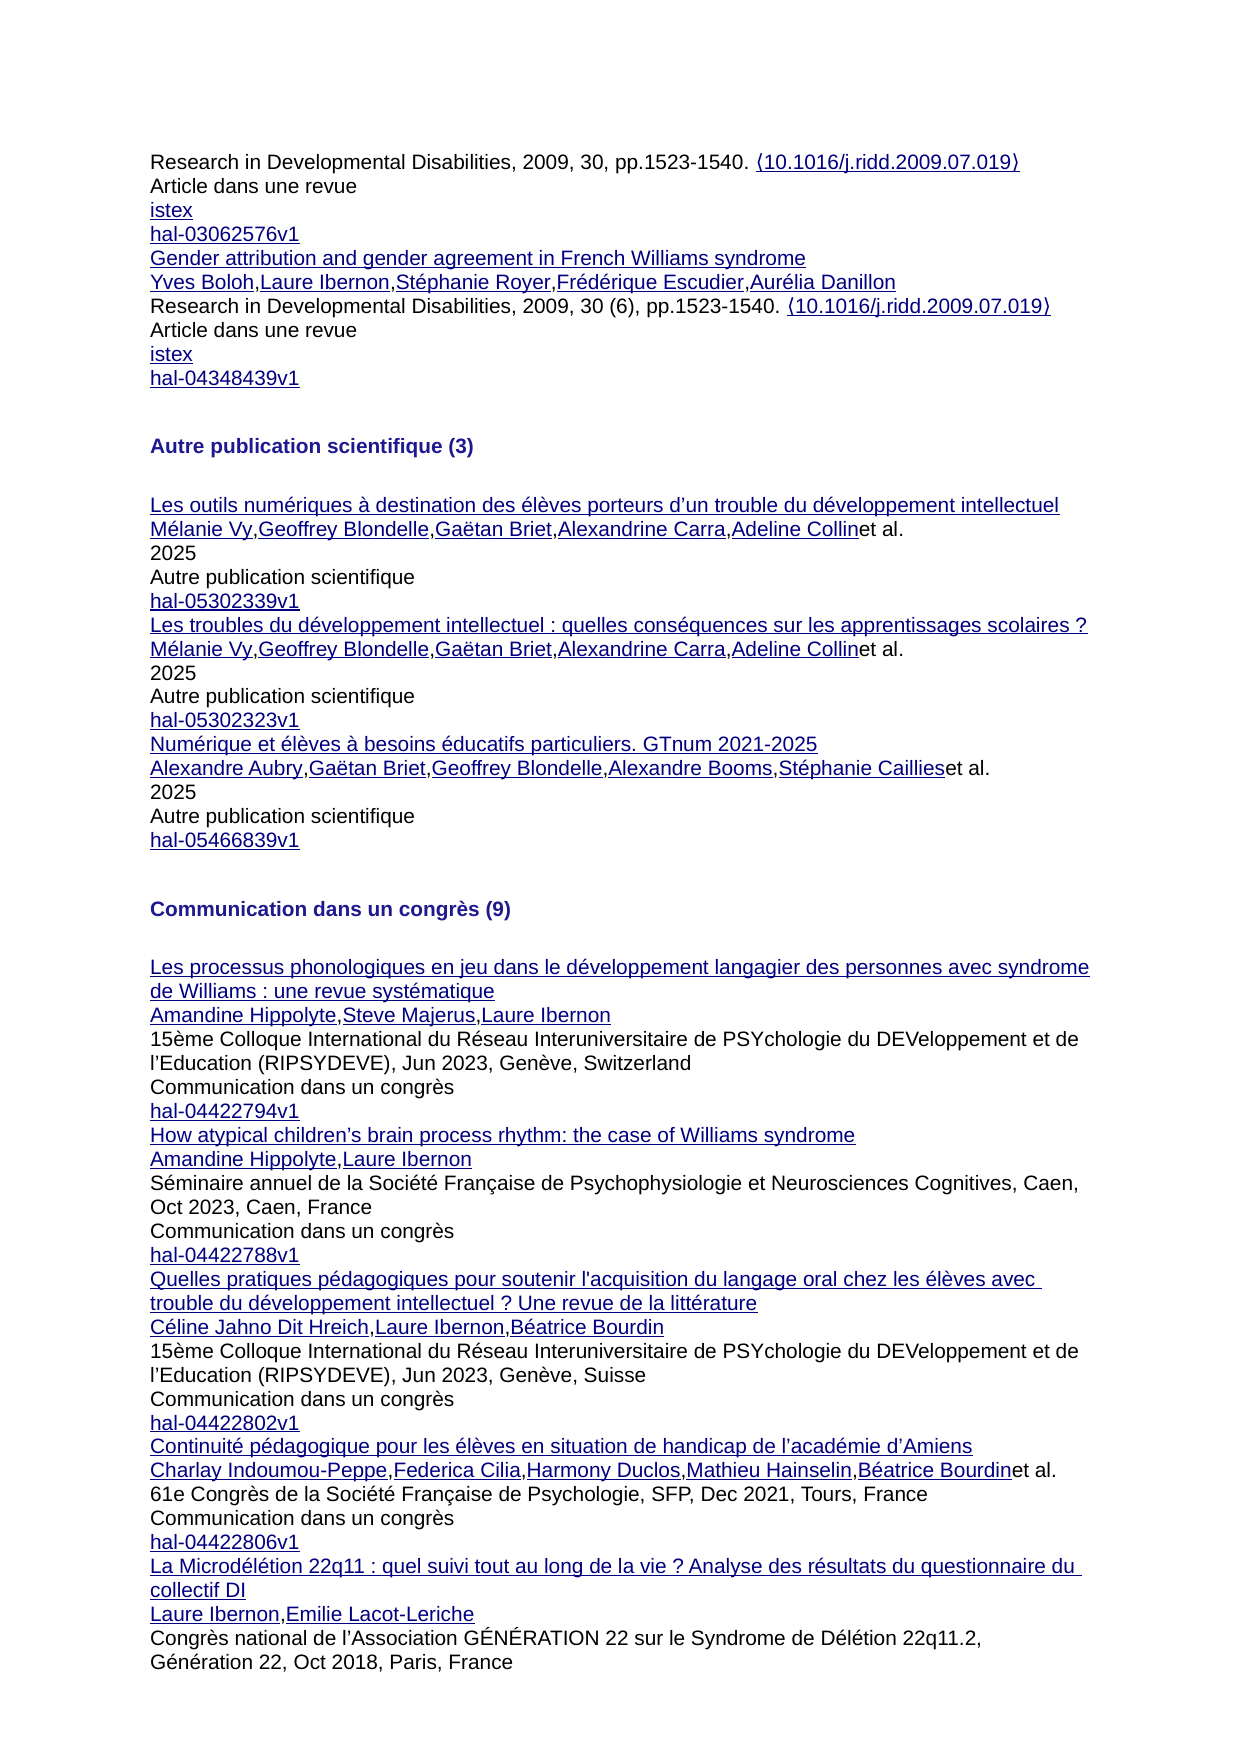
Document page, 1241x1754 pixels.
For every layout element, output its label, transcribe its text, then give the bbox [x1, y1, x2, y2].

table_cell Research in Developmental Disabilities, 2009, 30, pp.1523-1540. ⟨10.1016/j.ridd.2009.07.019⟩ Article dans une revue istex hal-03062576v1 [150, 150, 1090, 246]
table_cell Numérique et élèves à besoins éducatifs particuliers. GTnum 2021-2025 Alexandre Aubry,Gaëtan Briet,Geoffrey Blondelle,Alexandre Booms,Stéphanie Caillieset al. 2025 Autre publication scientifique hal-05466839v1 [150, 732, 1090, 852]
table_cell La Microdélétion 22q11 : quel suivi tout au long de la vie ? Analyse des résultats du questionnaire du collectif DI Laure Ibernon,Emilie Lacot-Leriche Congrès national de l’Association GÉNÉRATION 22 sur le Syndrome de Délétion 22q11.2, Génération 22, Oct 2018, Paris, France [150, 1554, 1090, 1674]
subtitle Autre publication scientifique (3) [150, 434, 1090, 458]
table_header Les outils numériques à destination des élèves porteurs d’un trouble du développement intellectuel Mélanie Vy,Geoffrey Blondelle,Gaëtan Briet,Alexandrine Carra,Adeline Collinet al. 2025 Autre publication scientifique hal-05302339v1 [150, 493, 1090, 612]
table_cell Gender attribution and gender agreement in French Williams syndrome Yves Boloh,Laure Ibernon,Stéphanie Royer,Frédérique Escudier,Aurélia Danillon Research in Developmental Disabilities, 2009, 30 (6), pp.1523-1540. ⟨10.1016/j.ridd.2009.07.019⟩ Article dans une revue istex hal-04348439v1 [150, 246, 1090, 389]
subtitle Communication dans un congrès (9) [150, 897, 1090, 921]
table_header de Williams : une revue systématique Amandine Hippolyte,Steve Majerus,Laure Ibernon 15ème Colloque International du Réseau Interuniversitaire de PSYchologie du DEVeloppement et de l’Education (RIPSYDEVE), Jun 2023, Genève, Switzerland Communication dans un congrès hal-04422794v1 [150, 977, 1090, 1123]
table_cell Les troubles du développement intellectuel : quelles conséquences sur les apprentissages scolaires ? Mélanie Vy,Geoffrey Blondelle,Gaëtan Briet,Alexandrine Carra,Adeline Collinet al. 2025 Autre publication scientifique hal-05302323v1 [150, 613, 1090, 732]
table_cell Continuité pédagogique pour les élèves en situation de handicap de l’académie d’Amiens Charlay Indoumou-Peppe,Federica Cilia,Harmony Duclos,Mathieu Hainselin,Béatrice Bourdinet al. 61e Congrès de la Société Française de Psychologie, SFP, Dec 2021, Tours, France Communication dans un congrès hal-04422806v1 [150, 1434, 1090, 1554]
table_cell Quelles pratiques pédagogiques pour soutenir l'acquisition du langage oral chez les élèves avec trouble du développement intellectuel ? Une revue de la littérature Céline Jahno Dit Hreich,Laure Ibernon,Béatrice Bourdin 15ème Colloque International du Réseau Interuniversitaire de PSYchologie du DEVeloppement et de l’Education (RIPSYDEVE), Jun 2023, Genève, Suisse Communication dans un congrès hal-04422802v1 [150, 1267, 1090, 1434]
table_header Les processus phonologiques en jeu dans le développement langagier des personnes avec syndrome [150, 955, 1090, 976]
table_cell How atypical children’s brain process rhythm: the case of Williams syndrome Amandine Hippolyte,Laure Ibernon Séminaire annuel de la Société Française de Psychophysiologie et Neurosciences Cognitives, Caen, Oct 2023, Caen, France Communication dans un congrès hal-04422788v1 [150, 1123, 1090, 1267]
